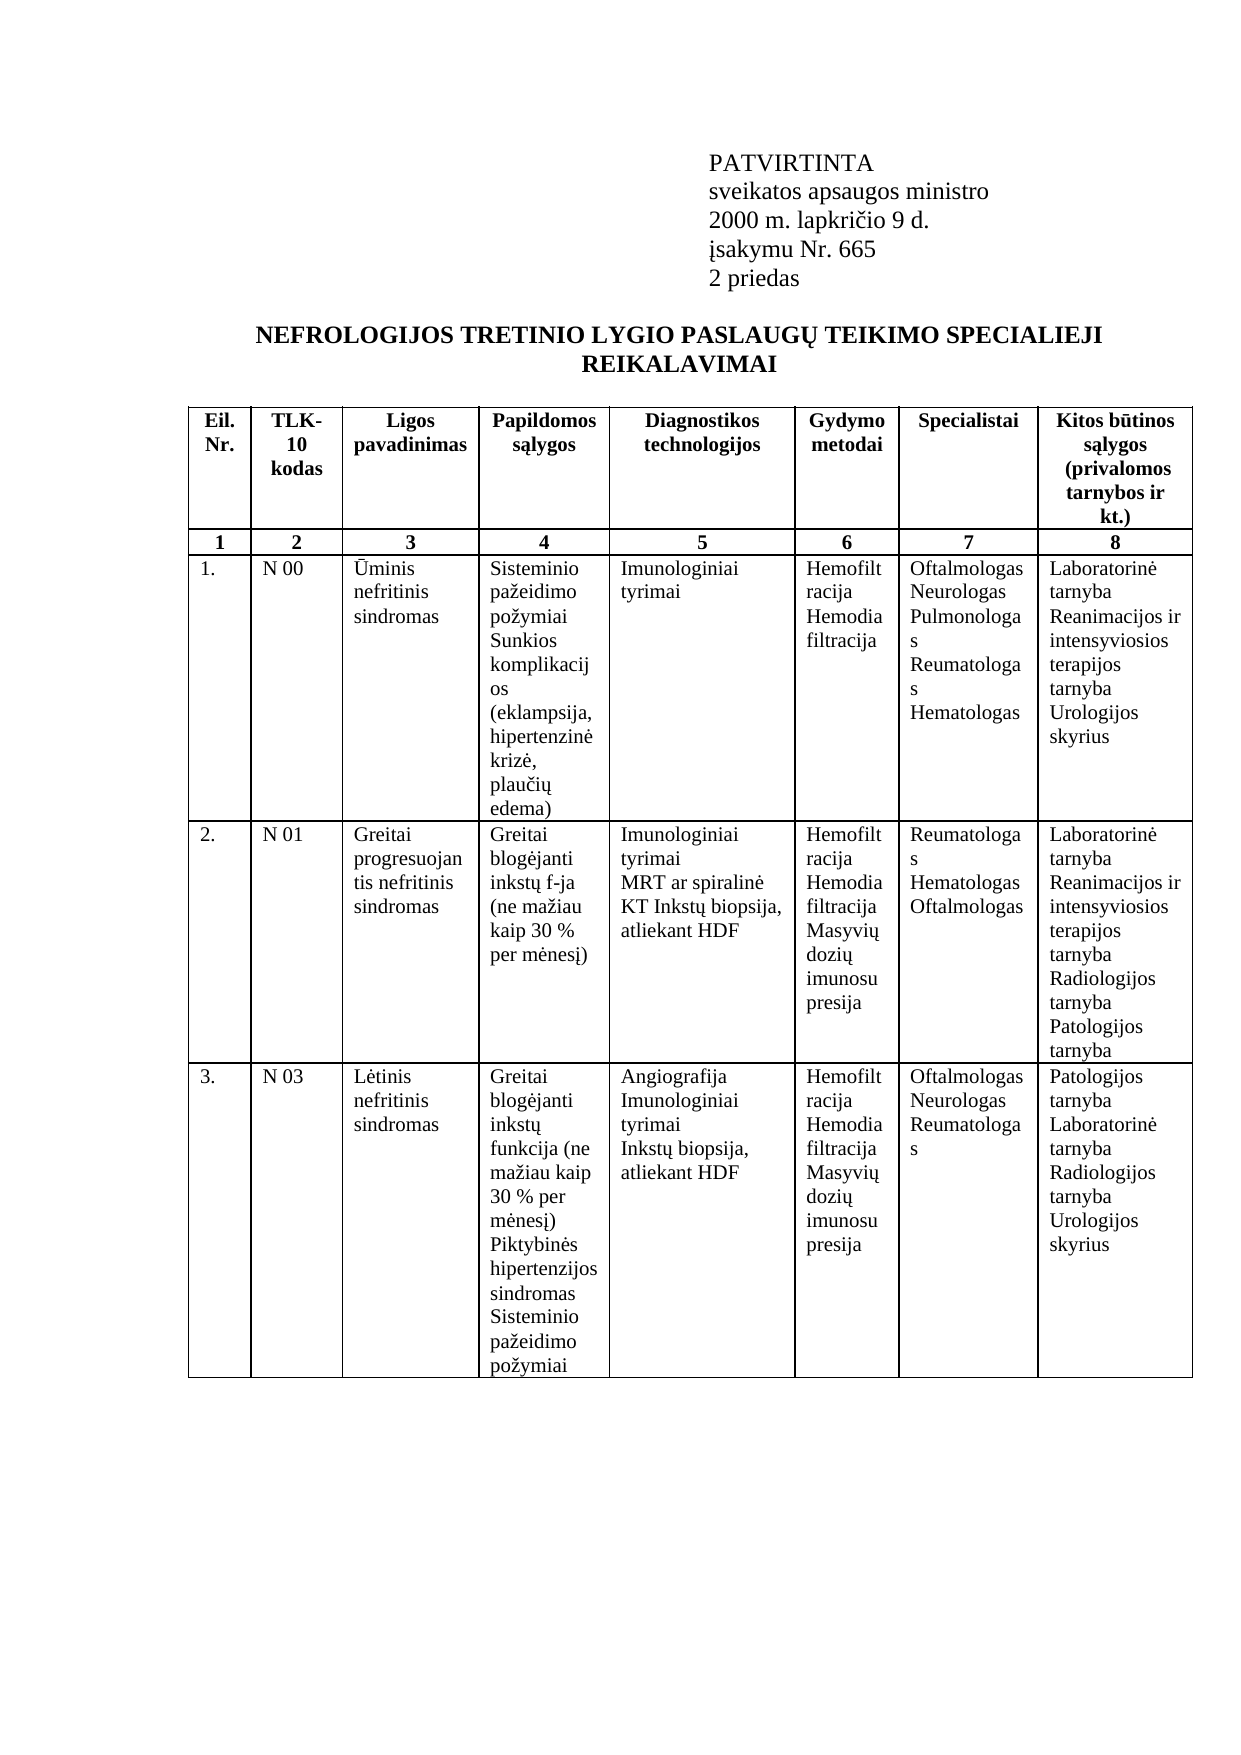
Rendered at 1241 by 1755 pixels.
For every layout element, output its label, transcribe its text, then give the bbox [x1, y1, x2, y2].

table_cell N 00 [252, 556, 342, 820]
table_header Papildomos sąlygos [480, 408, 609, 528]
text įsakymu Nr. 665 [177, 234, 1181, 263]
table_header Diagnostikos technologijos [610, 408, 794, 528]
text sveikatos apsaugos ministro [177, 176, 1181, 205]
table_header TLK-10 kodas [252, 408, 342, 528]
table_header Eil. Nr. [189, 408, 250, 528]
table_cell N 01 [252, 822, 342, 1062]
table_cell 3. [189, 1064, 250, 1377]
table_cell Lėtinis nefritinis sindromas [343, 1064, 478, 1377]
table_cell Greitai blogėjanti inkstų f-ja (ne mažiau kaip 30 % per mėnesį) [480, 822, 609, 1062]
table_cell Hemofiltracija Hemodiafiltracija Masyvių dozių imunosupresija [796, 822, 898, 1062]
table_cell Ūminis nefritinis sindromas [343, 556, 478, 820]
table_cell Reumatologas Hematologas Oftalmologas [900, 822, 1037, 1062]
table_cell 2. [189, 822, 250, 1062]
table_cell Oftalmologas Neurologas Reumatologas [900, 1064, 1037, 1377]
table_cell 1. [189, 556, 250, 820]
table_cell 6 [796, 530, 898, 554]
text PATVIRTINTA [177, 148, 1181, 176]
table_cell Hemofiltracija Hemodiafiltracija Masyvių dozių imunosupresija [796, 1064, 898, 1377]
table_cell N 03 [252, 1064, 342, 1377]
table_cell Greitai progresuojantis nefritinis sindromas [343, 822, 478, 1062]
table_header Gydymo metodai [796, 408, 898, 528]
table_cell Greitai blogėjanti inkstų funkcija (ne mažiau kaip 30 % per mėnesį) Piktybinės hipertenzijos sindromas Sisteminio pažeidimo požymiai [480, 1064, 609, 1377]
table_cell Angiografija Imunologiniai tyrimai Inkstų biopsija, atliekant HDF [610, 1064, 794, 1377]
table_cell 5 [610, 530, 794, 554]
table_cell 1 [189, 530, 250, 554]
table_header Kitos būtinos sąlygos (privalomos tarnybos ir kt.) [1039, 408, 1192, 528]
text 2 priedas [177, 263, 1181, 291]
table_cell 7 [900, 530, 1037, 554]
table_cell Laboratorinė tarnyba Reanimacijos ir intensyviosios terapijos tarnyba Radiologijos tarnyba Patologijos tarnyba [1039, 822, 1192, 1062]
table_cell Imunologiniai tyrimai [610, 556, 794, 820]
table_cell 2 [252, 530, 342, 554]
table_cell Hemofiltracija Hemodiafiltracija [796, 556, 898, 820]
table_header Ligos pavadinimas [343, 408, 478, 528]
table_cell Laboratorinė tarnyba Reanimacijos ir intensyviosios terapijos tarnyba Urologijos skyrius [1039, 556, 1192, 820]
table_cell Patologijos tarnyba Laboratorinė tarnyba Radiologijos tarnyba Urologijos skyrius [1039, 1064, 1192, 1377]
table_cell 8 [1039, 530, 1192, 554]
table_cell Oftalmologas Neurologas Pulmonologas Reumatologas Hematologas [900, 556, 1037, 820]
text 2000 m. lapkričio 9 d. [177, 205, 1181, 234]
table_cell Imunologiniai tyrimai MRT ar spiralinė KT Inkstų biopsija, atliekant HDF [610, 822, 794, 1062]
text NEFROLOGIJOS TRETINIO LYGIO PASLAUGŲ TEIKIMO SPECIALIEJI REIKALAVIMAI [177, 320, 1181, 378]
table_cell 3 [343, 530, 478, 554]
table_header Specialistai [900, 408, 1037, 528]
table_cell 4 [480, 530, 609, 554]
table_cell Sisteminio pažeidimo požymiai Sunkios komplikacijos (eklampsija, hipertenzinė krizė, plaučių edema) [480, 556, 609, 820]
